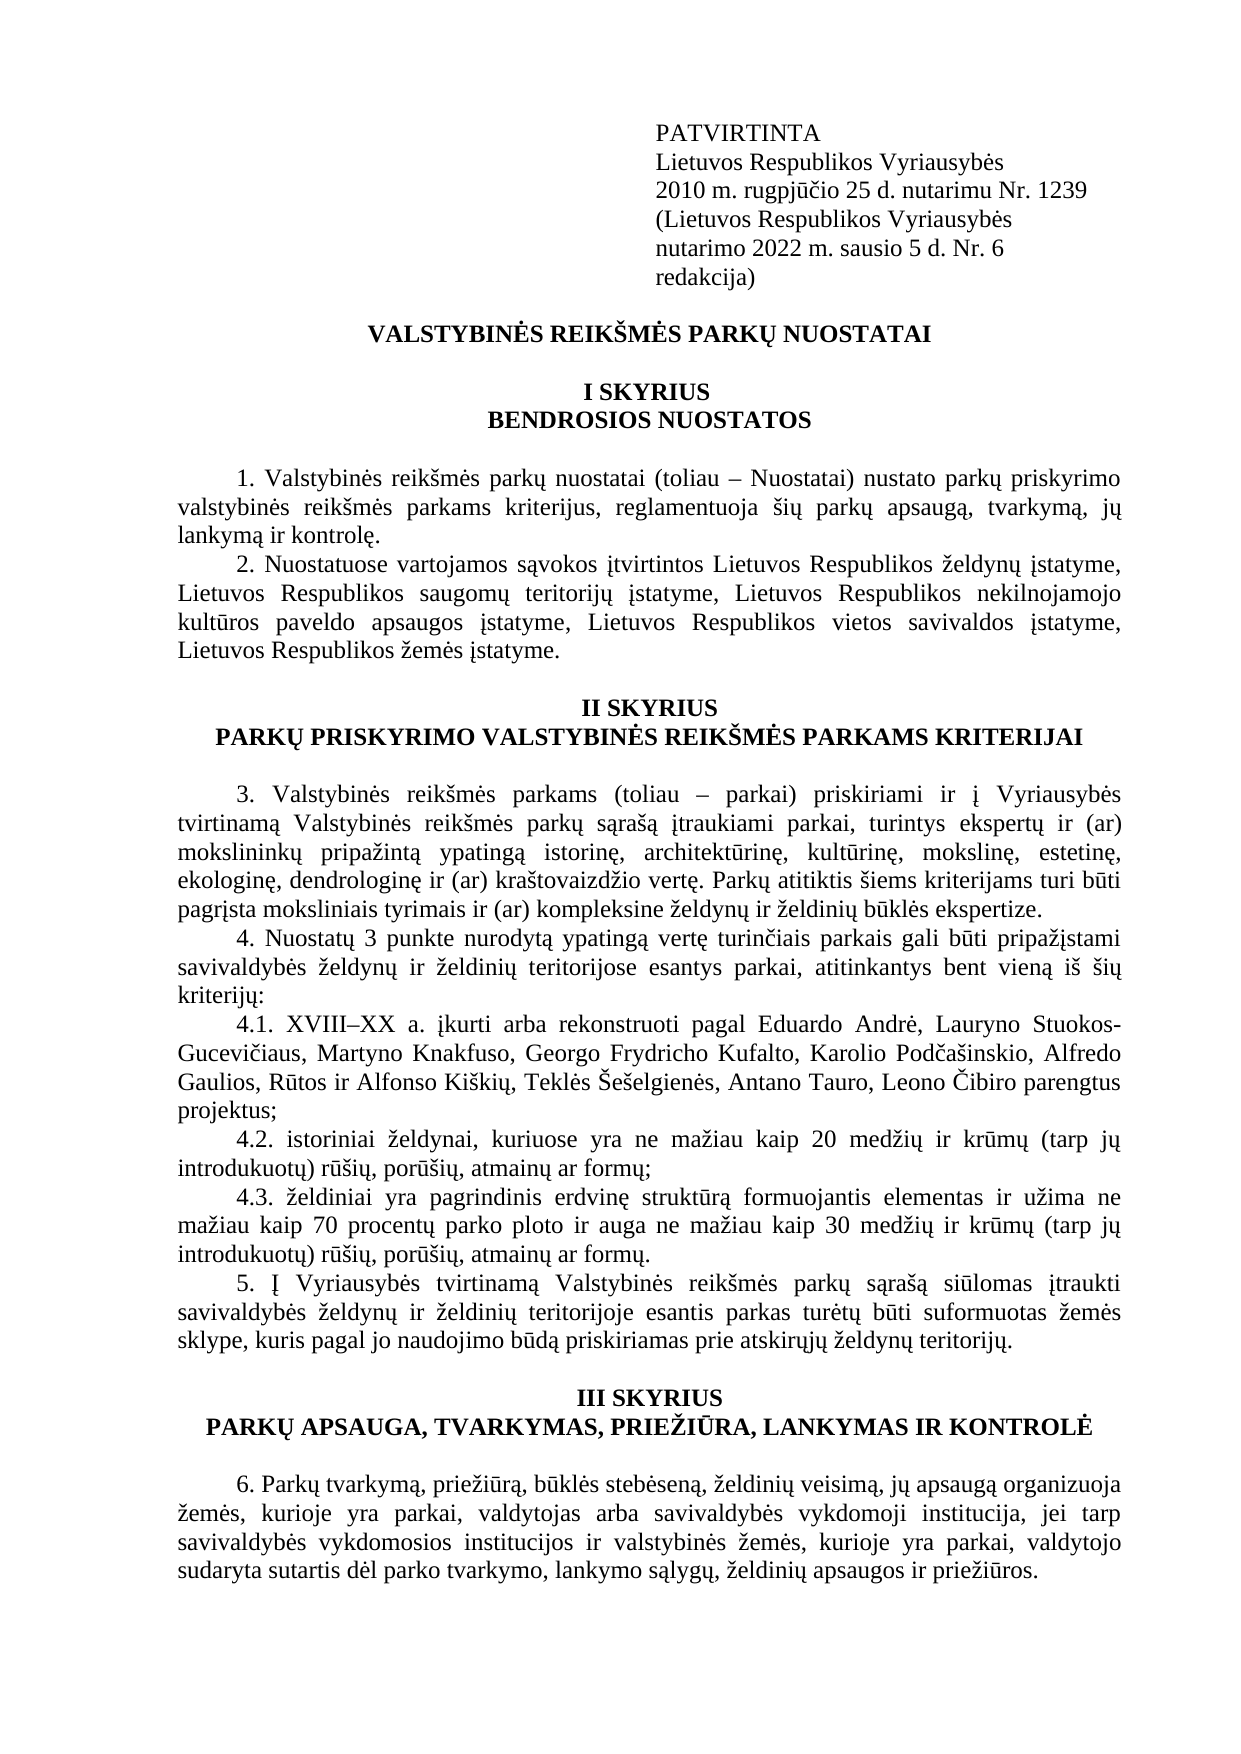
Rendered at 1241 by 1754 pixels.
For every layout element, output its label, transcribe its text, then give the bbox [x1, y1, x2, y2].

text 1. Valstybinės reikšmės parkų nuostatai (toliau – Nuostatai) nustato parkų priskyrimo valstybinės reikšmės parkams kriterijus, reglamentuoja šių parkų apsaugą, tvarkymą, jų lankymą ir kontrolę. [177, 463, 1122, 549]
text PARKŲ APSAUGA, TVARKYMAS, PRIEŽIŪRA, LANKYMAS IR KONTROLĖ [177, 1412, 1122, 1441]
text (Lietuvos Respublikos Vyriausybės [177, 204, 1122, 233]
text 2010 m. rugpjūčio 25 d. nutarimu Nr. 1239 [177, 176, 1122, 204]
text PATVIRTINTA [177, 118, 1122, 147]
text VALSTYBINĖS REIKŠMĖS PARKŲ NUOSTATAI [177, 319, 1122, 348]
text Lietuvos Respublikos Vyriausybės [177, 147, 1122, 176]
text PARKŲ PRISKYRIMO VALSTYBINĖS REIKŠMĖS PARKAMS KRITERIJAI [177, 722, 1122, 751]
text 4.3. želdiniai yra pagrindinis erdvinę struktūrą formuojantis elementas ir užima ne mažiau kaip 70 procentų parko ploto ir auga ne mažiau kaip 30 medžių ir krūmų (tarp jų introdukuotų) rūšių, porūšių, atmainų ar formų. [177, 1182, 1122, 1268]
text BENDROSIOS NUOSTATOS [177, 406, 1122, 434]
text 3. Valstybinės reikšmės parkams (toliau – parkai) priskiriami ir į Vyriausybės tvirtinamą Valstybinės reikšmės parkų sąrašą įtraukiami parkai, turintys ekspertų ir (ar) mokslininkų pripažintą ypatingą istorinę, architektūrinę, kultūrinę, mokslinę, estetinę, ekologinę, dendrologinę ir (ar) kraštovaizdžio vertę. Parkų atitiktis šiems kriterijams turi būti pagrįsta moksliniais tyrimais ir (ar) kompleksine želdynų ir želdinių būklės ekspertize. [177, 779, 1122, 923]
text redakcija) [177, 262, 1122, 291]
text 4. Nuostatų 3 punkte nurodytą ypatingą vertę turinčiais parkais gali būti pripažįstami savivaldybės želdynų ir želdinių teritorijose esantys parkai, atitinkantys bent vieną iš šių kriterijų: [177, 923, 1122, 1009]
text 4.1. XVIII–XX a. įkurti arba rekonstruoti pagal Eduardo Andrė, Lauryno Stuokos-Gucevičiaus, Martyno Knakfuso, Georgo Frydricho Kufalto, Karolio Podčašinskio, Alfredo Gaulios, Rūtos ir Alfonso Kiškių, Teklės Šešelgienės, Antano Tauro, Leono Čibiro parengtus projektus; [177, 1009, 1122, 1124]
text 2. Nuostatuose vartojamos sąvokos įtvirtintos Lietuvos Respublikos želdynų įstatyme, Lietuvos Respublikos saugomų teritorijų įstatyme, Lietuvos Respublikos nekilnojamojo kultūros paveldo apsaugos įstatyme, Lietuvos Respublikos vietos savivaldos įstatyme, Lietuvos Respublikos žemės įstatyme. [177, 549, 1122, 664]
text II SKYRIUS [177, 693, 1122, 722]
text 6. Parkų tvarkymą, priežiūrą, būklės stebėseną, želdinių veisimą, jų apsaugą organizuoja žemės, kurioje yra parkai, valdytojas arba savivaldybės vykdomoji institucija, jei tarp savivaldybės vykdomosios institucijos ir valstybinės žemės, kurioje yra parkai, valdytojo sudaryta sutartis dėl parko tvarkymo, lankymo sąlygų, želdinių apsaugos ir priežiūros. [177, 1469, 1122, 1584]
text 5. Į Vyriausybės tvirtinamą Valstybinės reikšmės parkų sąrašą siūlomas įtraukti savivaldybės želdynų ir želdinių teritorijoje esantis parkas turėtų būti suformuotas žemės sklype, kuris pagal jo naudojimo būdą priskiriamas prie atskirųjų želdynų teritorijų. [177, 1268, 1122, 1354]
text I SKYRIUS [177, 377, 1122, 406]
text nutarimo 2022 m. sausio 5 d. Nr. 6 [177, 233, 1122, 262]
text 4.2. istoriniai želdynai, kuriuose yra ne mažiau kaip 20 medžių ir krūmų (tarp jų introdukuotų) rūšių, porūšių, atmainų ar formų; [177, 1124, 1122, 1182]
text III SKYRIUS [177, 1383, 1122, 1412]
